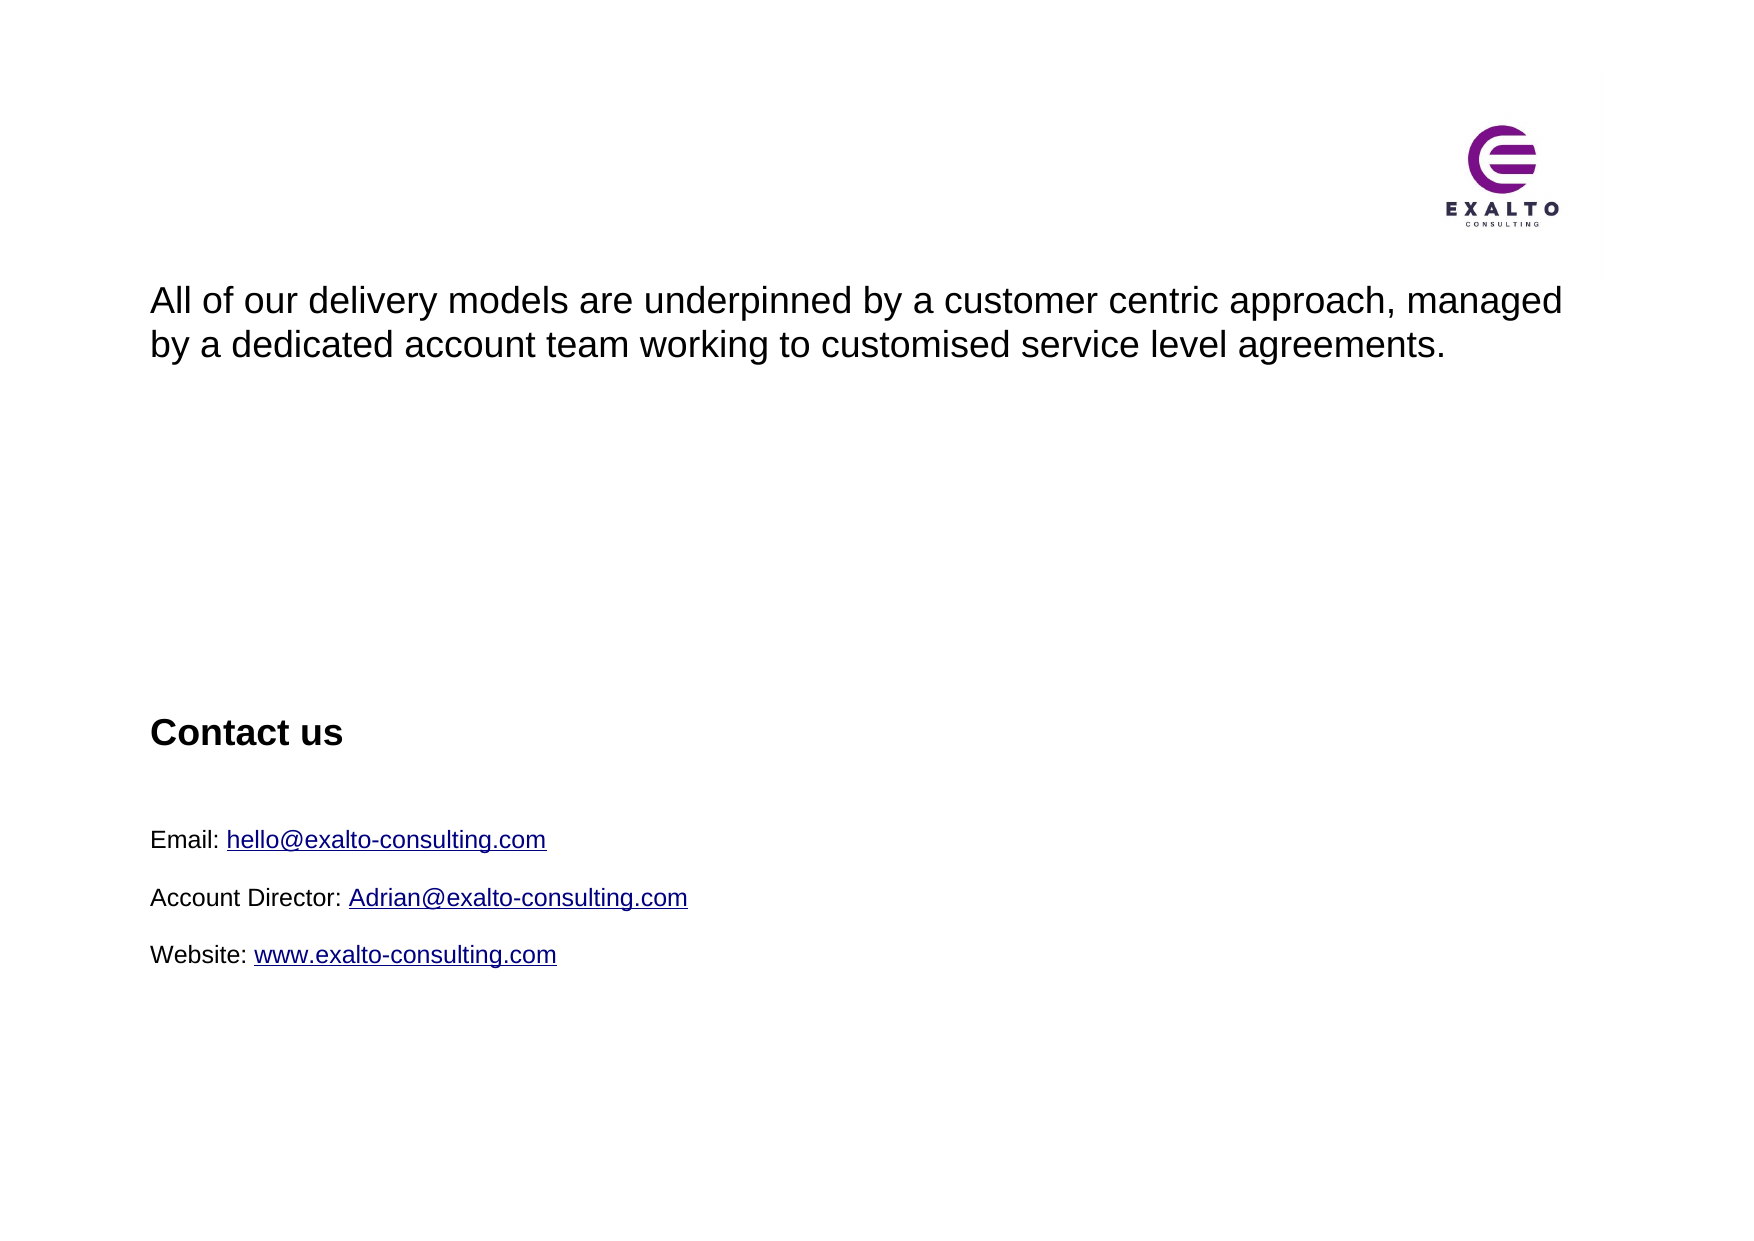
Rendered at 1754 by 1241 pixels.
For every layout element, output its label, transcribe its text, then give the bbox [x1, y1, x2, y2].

text Contact us [150, 710, 1604, 753]
text All of our delivery models are underpinned by a customer centric approach, managed by a dedicated account team working to customised service level agreements. [150, 279, 1604, 365]
text Email: hello@exalto-consulting.com [150, 825, 1604, 854]
text Website: www.exalto-consulting.com [150, 940, 1604, 969]
text Account Director: Adrian@exalto-consulting.com [150, 882, 1604, 911]
